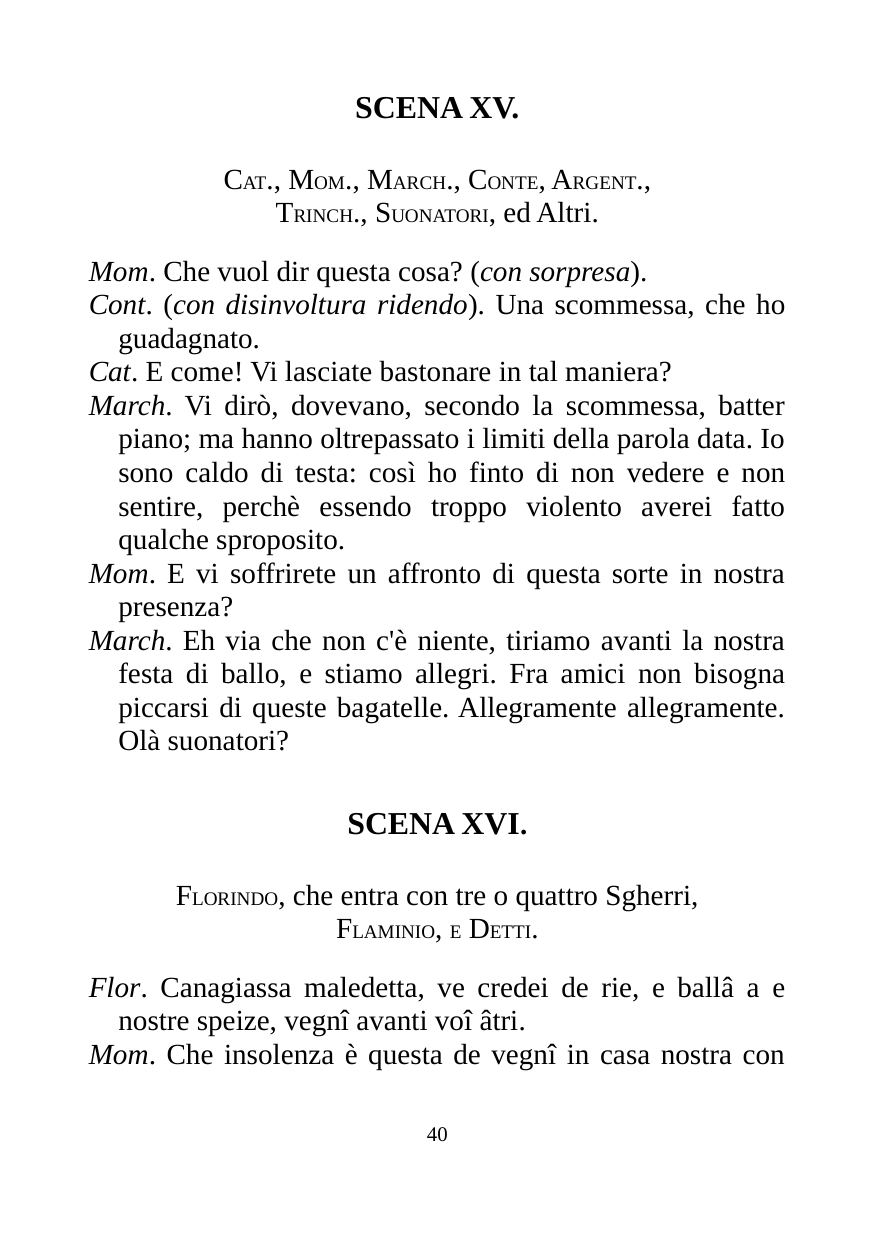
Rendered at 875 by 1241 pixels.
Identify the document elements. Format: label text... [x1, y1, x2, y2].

text Mom. Che vuol dir questa cosa? (con sorpresa). [88, 254, 786, 287]
text Mom. E vi soffrirete un affronto di questa sorte in nostra presenza? [88, 556, 786, 623]
subtitle SCENA XV. [88, 88, 786, 125]
subtitle SCENA XVI. [88, 804, 786, 841]
text Flor. Canagiassa maledetta, ve credei de rie, e ballâ a e nostre speize, vegnî avanti voî âtri. [88, 970, 786, 1037]
text Mom. Che insolenza è questa de vegnî in casa nostra con [88, 1037, 786, 1070]
text March. Vi dirò, dovevano, secondo la scommessa, batter piano; ma hanno oltrepassato i limiti della parola data. Io sono caldo di testa: così ho finto di non vedere e non sentire, perchè essendo troppo violento averei fatto qualche sproposito. [88, 388, 786, 556]
text Cont. (con disinvoltura ridendo). Una scommessa, che ho guadagnato. [88, 287, 786, 354]
text Cat., Mom., March., Conte, Argent., Trinch., Suonatori, ed Altri. [88, 162, 786, 229]
text March. Eh via che non c'è niente, tiriamo avanti la nostra festa di ballo, e stiamo allegri. Fra amici non bisogna piccarsi di queste bagatelle. Allegramente allegramente. Olà suonatori? [88, 623, 786, 757]
text Florindo, che entra con tre o quattro Sgherri, Flaminio, e Detti. [88, 878, 786, 945]
text Cat. E come! Vi lasciate bastonare in tal maniera? [88, 354, 786, 388]
